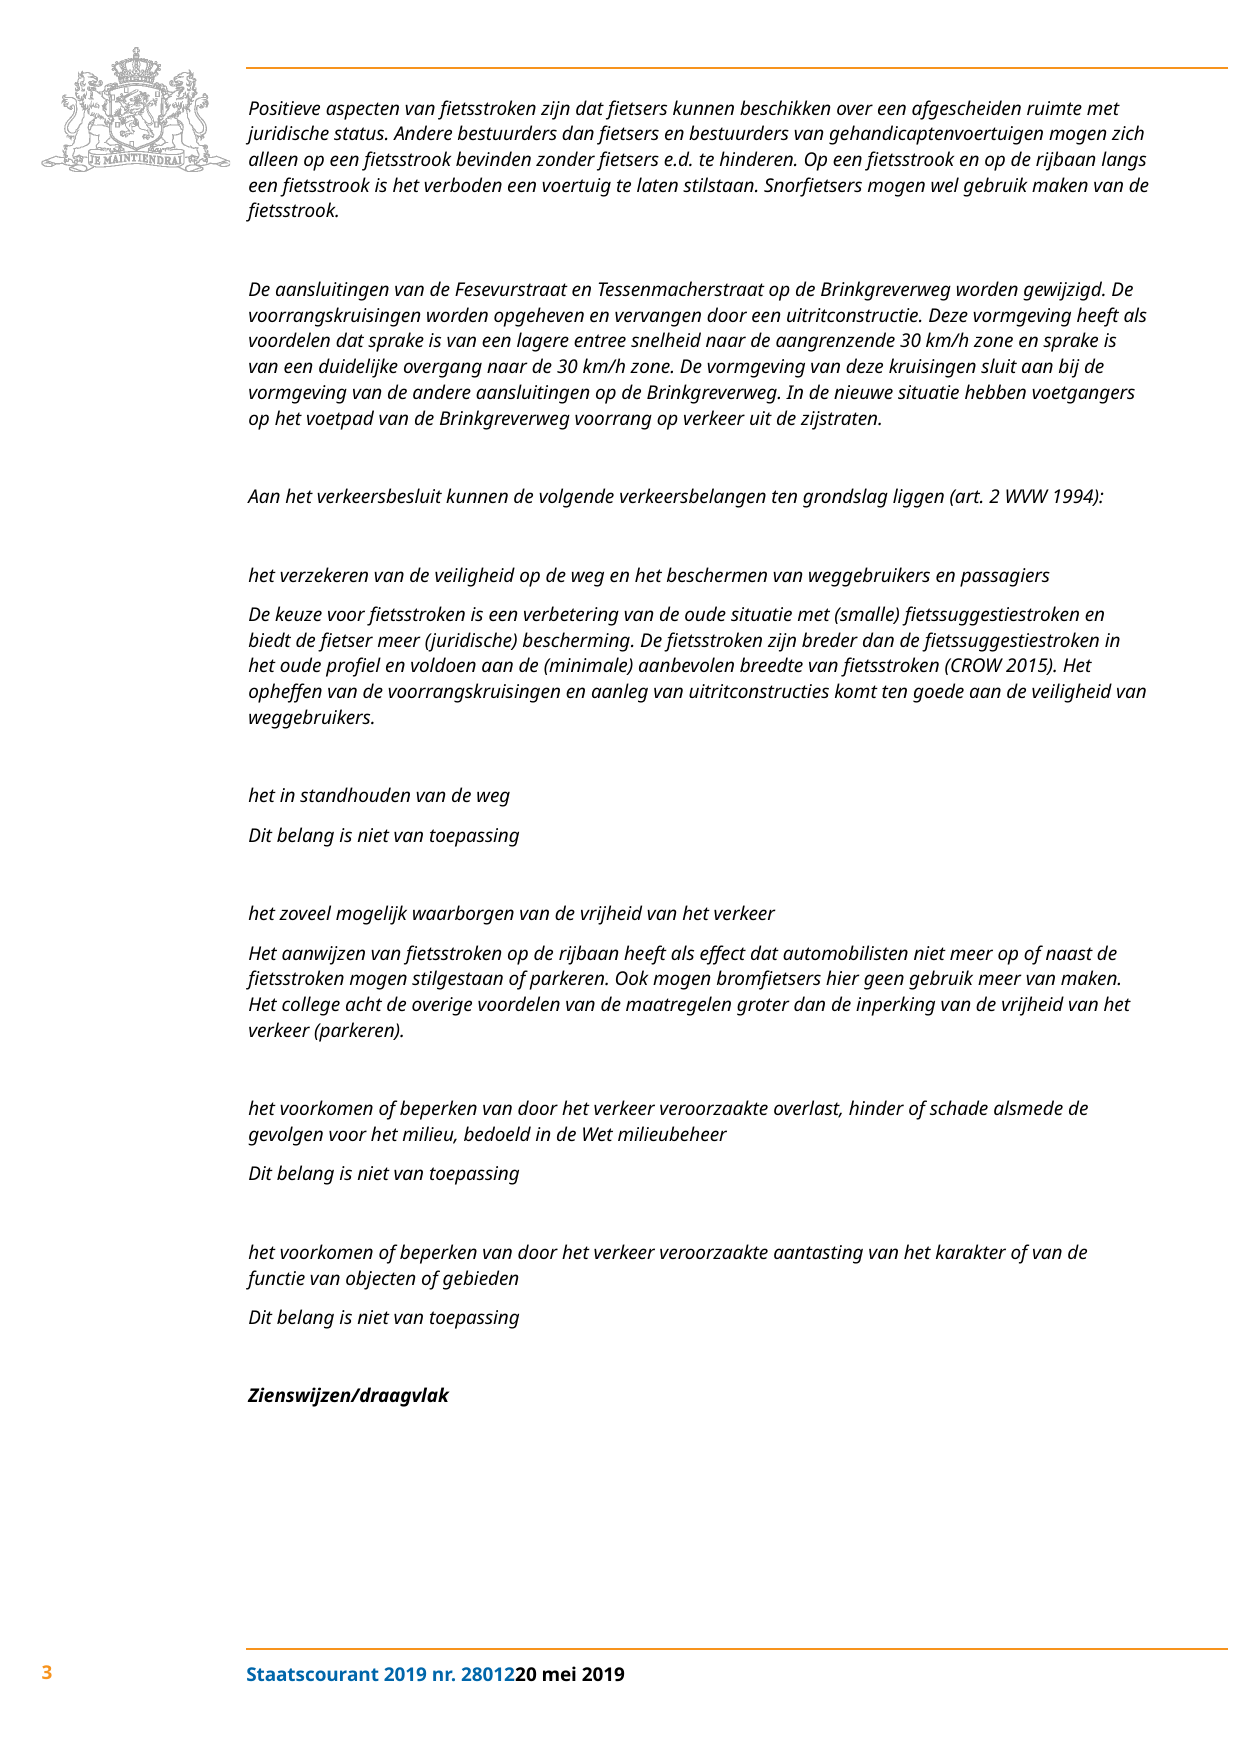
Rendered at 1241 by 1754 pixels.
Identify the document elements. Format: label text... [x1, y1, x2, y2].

text het voorkomen of beperken van door het verkeer veroorzaakte overlast, hinder of schade alsmede de gevolgen voor het milieu, bedoeld in de Wet milieubeheer [248, 1096, 1152, 1147]
text het verzekeren van de veiligheid op de weg en het beschermen van weggebruikers en passagiers [248, 562, 1152, 588]
text De aansluitingen van de Fesevurstraat en Tessenmacherstraat op de Brinkgreverweg worden gewijzigd. De voorrangskruisingen worden opgeheven en vervangen door een uitritconstructie. Deze vormgeving heeft als voordelen dat sprake is van een lagere entree snelheid naar de aangrenzende 30 km/h zone en sprake is van een duidelijke overgang naar de 30 km/h zone. De vormgeving van deze kruisingen sluit aan bij de vormgeving van de andere aansluitingen op de Brinkgreverweg. In de nieuwe situatie hebben voetgangers op het voetpad van de Brinkgreverweg voorrang op verkeer uit de zijstraten. [248, 276, 1152, 431]
text Zienswijzen/draagvlak [248, 1383, 1152, 1408]
text Dit belang is niet van toepassing [248, 1304, 1152, 1330]
text Dit belang is niet van toepassing [248, 822, 1152, 848]
text het zoveel mogelijk waarborgen van de vrijheid van het verkeer [248, 901, 1152, 926]
text De keuze voor fietsstroken is een verbetering van de oude situatie met (smalle) fietssuggestiestroken en biedt de fietser meer (juridische) bescherming. De fietsstroken zijn breder dan de fietssuggestiestroken in het oude profiel en voldoen aan de (minimale) aanbevolen breedte van fietsstroken (CROW 2015). Het opheffen van de voorrangskruisingen en aanleg van uitritconstructies komt ten goede aan de veiligheid van weggebruikers. [248, 601, 1152, 730]
text Positieve aspecten van fietsstroken zijn dat fietsers kunnen beschikken over een afgescheiden ruimte met juridische status. Andere bestuurders dan fietsers en bestuurders van gehandicaptenvoertuigen mogen zich alleen op een fietsstrook bevinden zonder fietsers e.d. te hinderen. Op een fietsstrook en op de rijbaan langs een fietsstrook is het verboden een voertuig te laten stilstaan. Snorfietsers mogen wel gebruik maken van de fietsstrook. [248, 95, 1152, 223]
text het voorkomen of beperken van door het verkeer veroorzaakte aantasting van het karakter of van de functie van objecten of gebieden [248, 1239, 1152, 1291]
text Aan het verkeersbesluit kunnen de volgende verkeersbelangen ten grondslag liggen (art. 2 WVW 1994): [248, 483, 1152, 509]
picture [41, 47, 231, 172]
text Het aanwijzen van fietsstroken op de rijbaan heeft als effect dat automobilisten niet meer op of naast de fietsstroken mogen stilgestaan of parkeren. Ook mogen bromfietsers hier geen gebruik meer van maken. Het college acht de overige voordelen van de maatregelen groter dan de inperking van de vrijheid van het verkeer (parkeren). [248, 940, 1152, 1043]
text het in standhouden van de weg [248, 783, 1152, 808]
text Dit belang is niet van toepassing [248, 1161, 1152, 1186]
